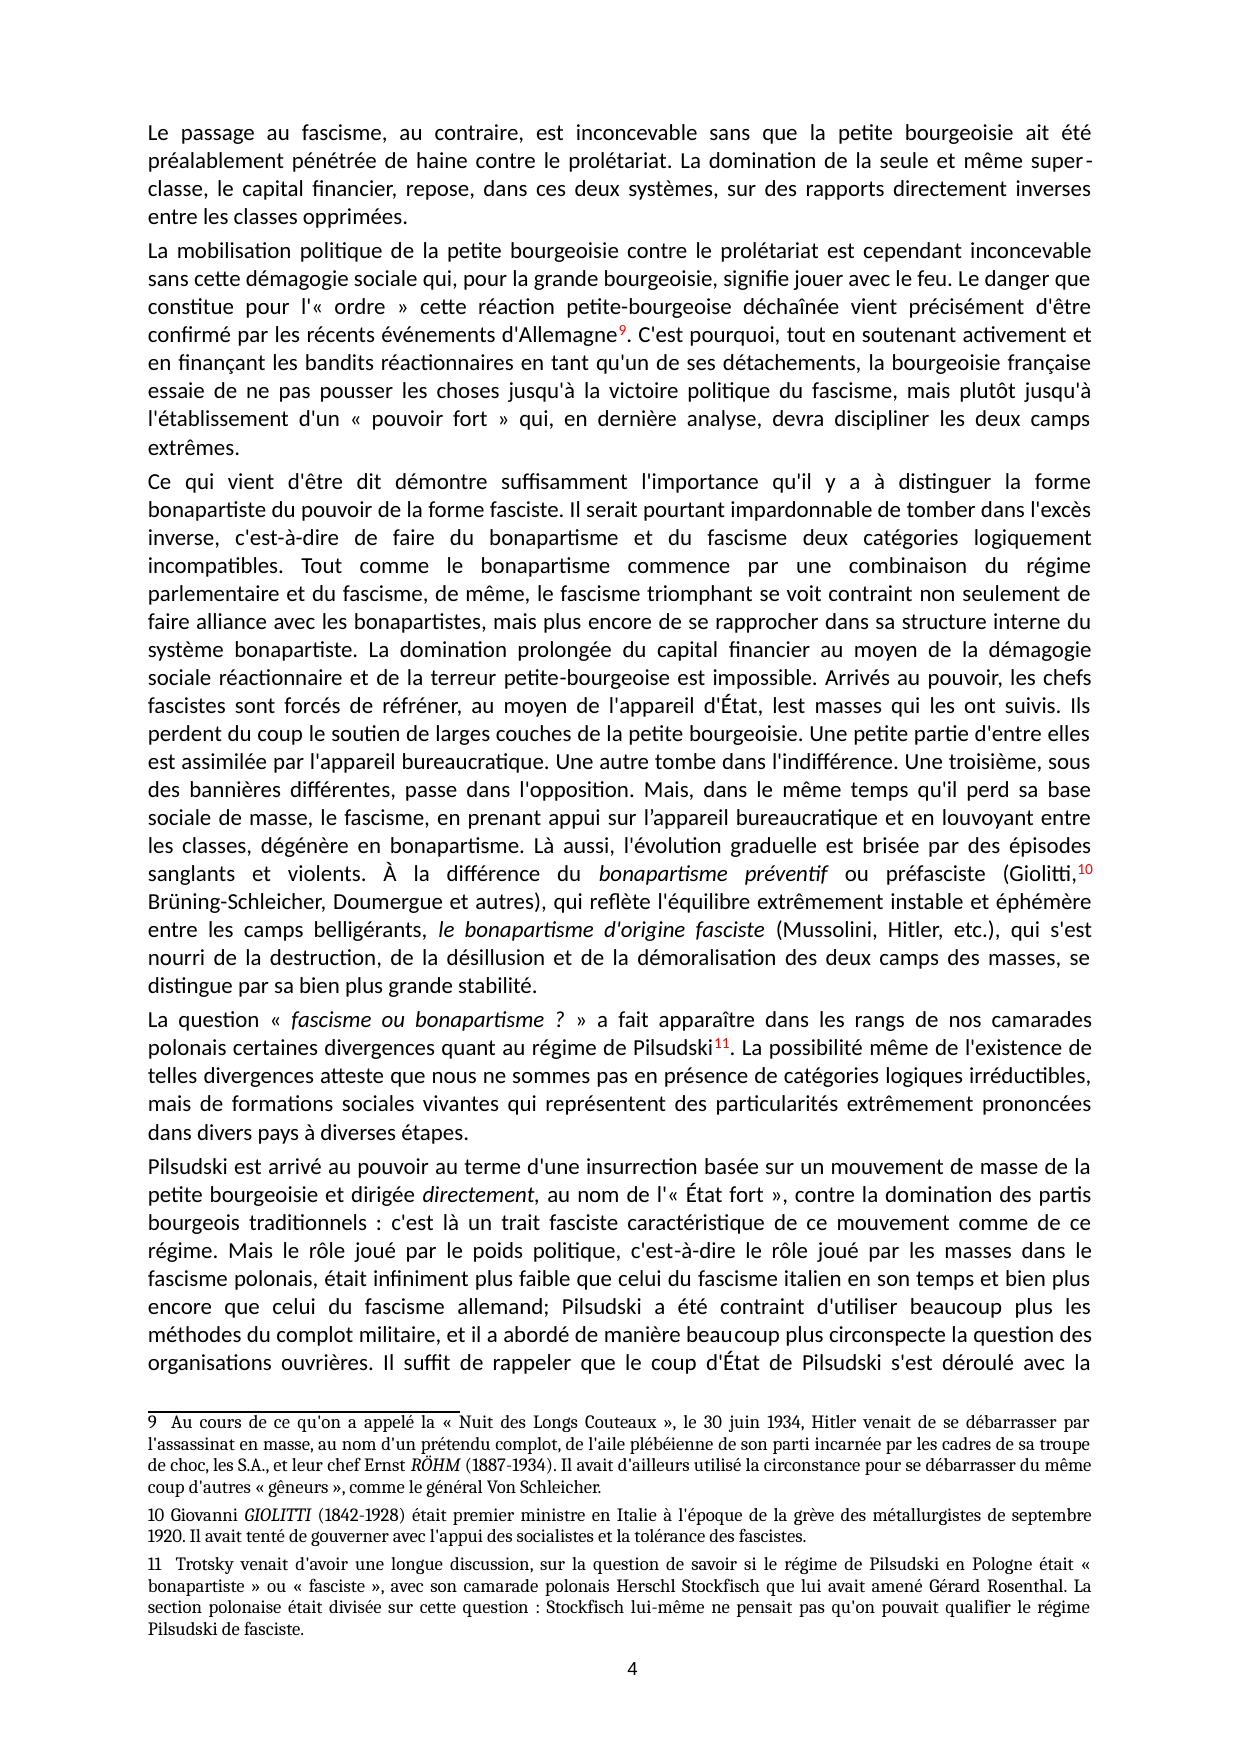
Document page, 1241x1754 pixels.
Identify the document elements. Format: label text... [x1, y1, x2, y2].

text Ce qui vient d'être dit démontre suffisamment l'importance qu'il y a à distinguer la forme bonapartiste du pouvoir de la forme fasciste. Il serait pourtant impardonnable de tomber dans l'excès inverse, c'est‑à‑dire de faire du bonapartisme et du fascisme deux catégories logiquement incompatibles. Tout comme le bonapartisme commence par une combinaison du régime parlementaire et du fascisme, de même, le fascisme triomphant se voit contraint non seulement de faire alliance avec les bonapartistes, mais plus encore de se rapprocher dans sa structure interne du système bonapartiste. La domination prolongée du capital financier au moyen de la démagogie sociale réactionnaire et de la terreur petite‑bourgeoise est impossible. Arrivés au pouvoir, les chefs fascistes sont forcés de réfréner, au moyen de l'appareil d'État, lest masses qui les ont suivis. Ils perdent du coup le soutien de larges couches de la petite bourgeoisie. Une petite partie d'entre elles est assimilée par l'appareil bureaucratique. Une autre tombe dans l'indifférence. Une troisième, sous des bannières différentes, passe dans l'opposition. Mais, dans le même temps qu'il perd sa base sociale de masse, le fascisme, en prenant appui sur l’appareil bureaucratique et en louvoyant entre les classes, dégénère en bonapartisme. Là aussi, l'évolution graduelle est brisée par des épisodes sanglants et violents. À la différence du bonapartisme préventif ou préfasciste (Giolitti, Brüning‑Schleicher, Doumergue et autres), qui reflète l'équilibre extrêmement instable et éphémère entre les camps belligérants, le bonapartisme d'origine fasciste (Mussolini, Hitler, etc.), qui s'est nourri de la destruction, de la désillusion et de la démoralisation des deux camps des masses, se distingue par sa bien plus grande stabilité. [148, 467, 1093, 999]
text Le passage au fascisme, au contraire, est inconcevable sans que la petite bourgeoisie ait été préalablement pénétrée de haine contre le prolétariat. La domination de la seule et même super­classe, le capital financier, repose, dans ces deux systèmes, sur des rapports directement inverses entre les classes opprimées. [148, 118, 1093, 230]
text Trotsky venait d'avoir une longue discussion, sur la question de savoir si le régime de Pilsudski en Pologne était « bonapartiste » ou « fasciste », avec son camarade polonais Herschl Stockfisch que lui avait amené Gérard Rosenthal. La section polonaise était divisée sur cette question : Stockfisch lui-même ne pensait pas qu'on pouvait qualifier le régime Pilsudski de fasciste. [148, 1554, 1093, 1640]
text La question « fascisme ou bonapartisme ? » a fait apparaître dans les rangs de nos camarades polonais certaines divergences quant au régime de Pilsudski. La possibilité même de l'existence de telles divergences atteste que nous ne sommes pas en présence de catégories logiques irréductibles, mais de formations sociales vivantes qui représentent des particularités extrêmement prononcées dans divers pays à diverses étapes. [148, 1006, 1093, 1146]
text Pilsudski est arrivé au pouvoir au terme d'une insurrection basée sur un mouvement de masse de la petite bourgeoisie et dirigée directement, au nom de l'« État fort », contre la domination des partis bourgeois traditionnels : c'est là un trait fasciste caractéristique de ce mouvement comme de ce régime. Mais le rôle joué par le poids politique, c'est‑à‑dire le rôle joué par les masses dans le fascisme polonais, était infiniment plus faible que celui du fascisme italien en son temps et bien plus encore que celui du fascisme allemand; Pilsudski a été contraint d'utiliser beaucoup plus les méthodes du complot militaire, et il a abordé de manière beau­coup plus circonspecte la question des organisations ouvrières. Il suffit de rappeler que le coup d'État de Pilsudski s'est déroulé avec la [148, 1152, 1093, 1376]
text Giovanni GIOLITTI (1842‑1928) était premier ministre en Italie à l'époque de la grève des métallurgistes de septembre 1920. Il avait tenté de gouverner avec l'appui des socialistes et la tolérance des fascistes. [148, 1504, 1093, 1547]
text Au cours de ce qu'on a appelé la « Nuit des Longs Couteaux », le 30 juin 1934, Hitler venait de se débarrasser par l'assassinat en masse, au nom d'un prétendu complot, de l'aile plébéienne de son parti incarnée par les cadres de sa troupe de choc, les S.A., et leur chef Ernst RÖHM (1887‑1934). Il avait d'ailleurs utilisé la circonstance pour se débarrasser du même coup d'autres « gêneurs », comme le général Von Schleicher. [148, 1412, 1093, 1498]
text La mobilisation politique de la petite bourgeoisie contre le prolétariat est cependant inconcevable sans cette démagogie sociale qui, pour la grande bourgeoisie, signifie jouer avec le feu. Le danger que constitue pour l'« ordre » cette réaction petite-bourgeoise déchaînée vient précisément d'être confirmé par les récents événements d'Allemagne. C'est pourquoi, tout en soutenant activement et en finançant les bandits réactionnaires en tant qu'un de ses détachements, la bourgeoisie française essaie de ne pas pousser les choses jusqu'à la victoire politique du fascisme, mais plutôt jusqu'à l'établissement d'un « pouvoir fort » qui, en dernière analyse, devra discipliner les deux camps extrêmes. [148, 236, 1093, 461]
